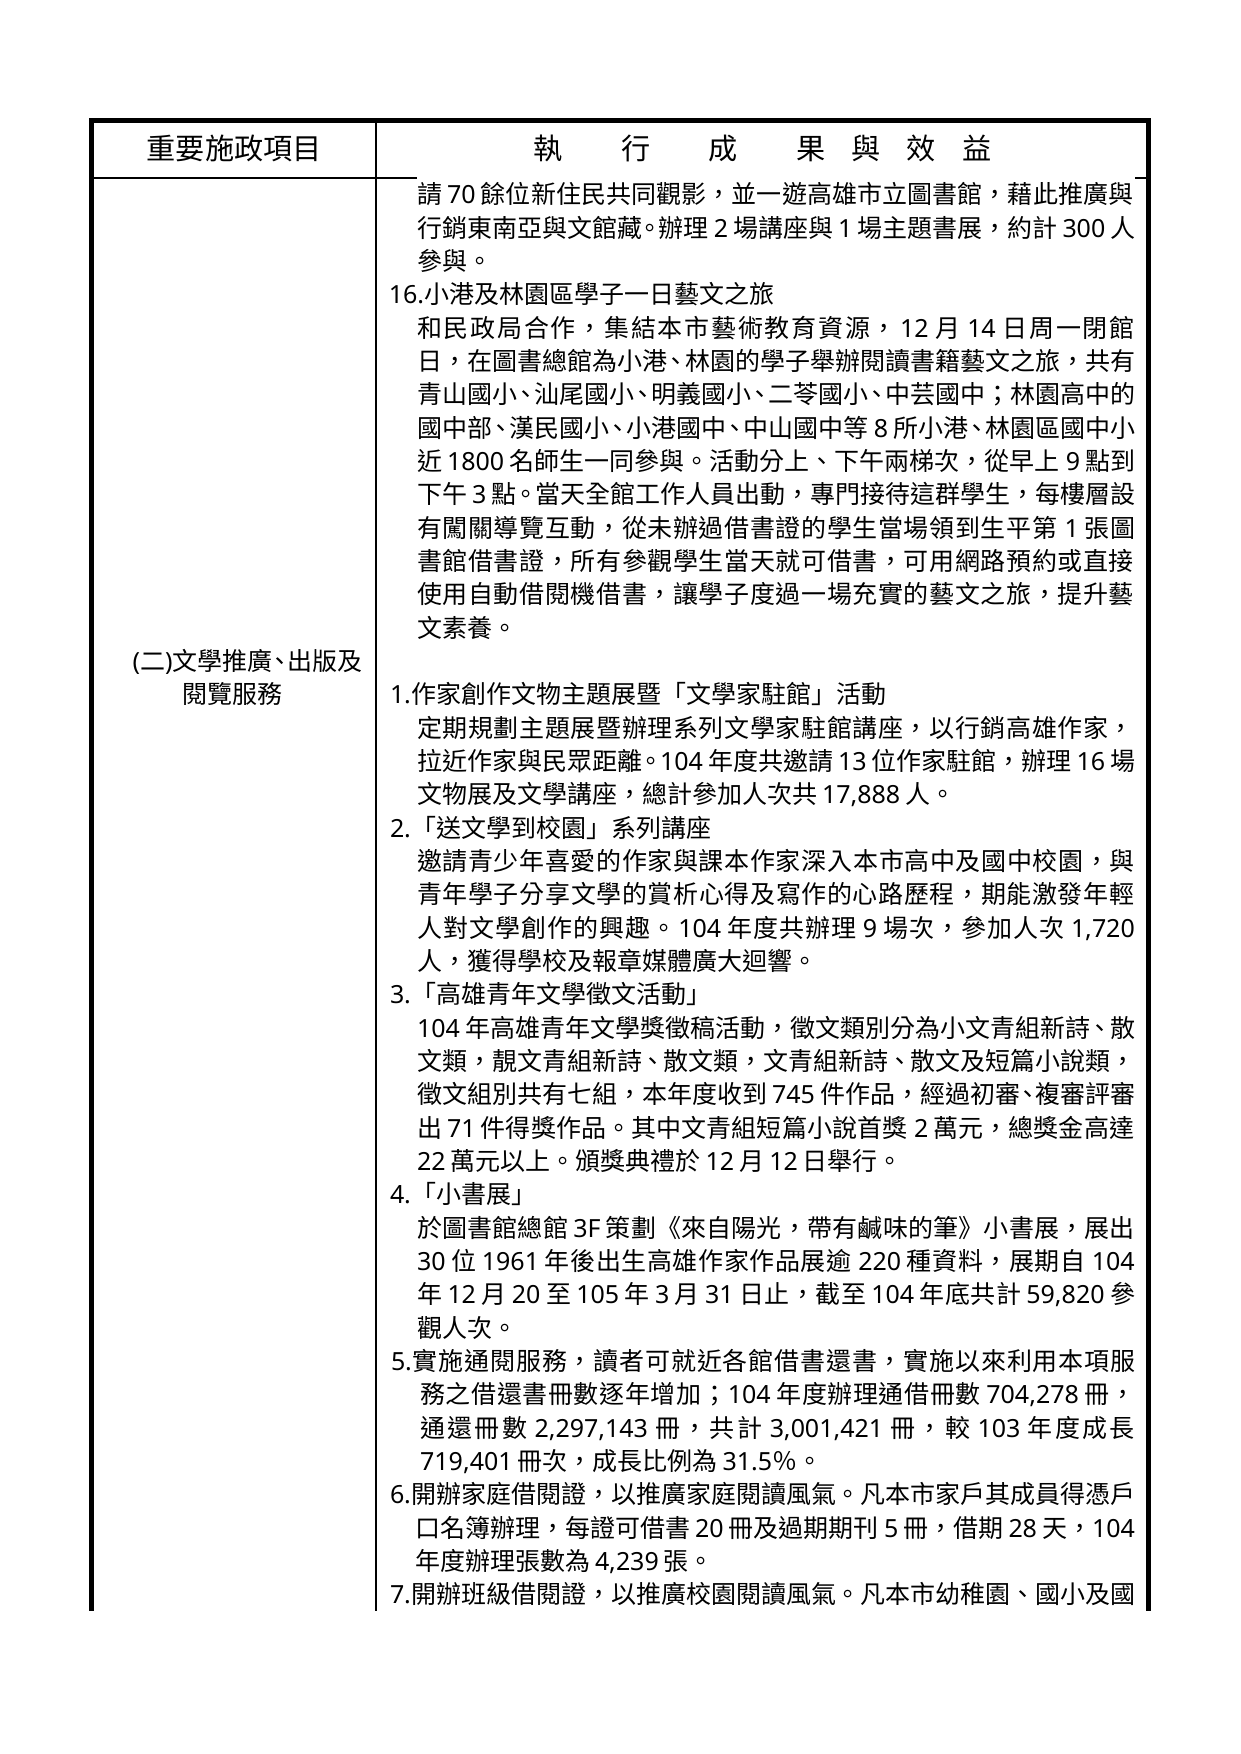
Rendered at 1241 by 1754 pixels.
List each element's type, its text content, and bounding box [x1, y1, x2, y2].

table_header 重要施政項目 [94, 123, 375, 177]
table_cell 請70餘位新住民共同觀影，並一遊高雄市立圖書館，藉此推廣與行銷東南亞與文館藏。辦理2場講座與1場主題書展，約計300人參與。 16.小港及林園區學子一日藝文之旅 和民政局合作，集結本市藝術教育資源，12月14日周一閉館日，在圖書總館為小港、林園的學子舉辦閱讀書籍藝文之旅，共有青山國小、汕尾國小、明義國小、二苓國小、中芸國中；林園高中的國中部、漢民國小、小港國中、中山國中等8所小港、林園區國中小近1800名師生一同參與。活動分上、下午兩梯次，從早上9點到下午3點。當天全館工作人員出動，專門接待這群學生，每樓層設有闖關導覽互動，從未辦過借書證的學生當場領到生平第1張圖書館借書證，所有參觀學生當天就可借書，可用網路預約或直接使用自動借閱機借書，讓學子度過一場充實的藝文之旅，提升藝文素養。 1.作家創作文物主題展暨「文學家駐館」活動 定期規劃主題展暨辦理系列文學家駐館講座，以行銷高雄作家，拉近作家與民眾距離。104年度共邀請13位作家駐館，辦理16場文物展及文學講座，總計參加人次共17,888人。 2.「送文學到校園」系列講座 邀請青少年喜愛的作家與課本作家深入本市高中及國中校園，與青年學子分享文學的賞析心得及寫作的心路歷程，期能激發年輕人對文學創作的興趣。104年度共辦理9場次，參加人次1,720人，獲得學校及報章媒體廣大迴響。 3.「高雄青年文學徵文活動」 104年高雄青年文學獎徵稿活動，徵文類別分為小文青組新詩、散文類，靚文青組新詩、散文類，文青組新詩、散文及短篇小說類，徵文組別共有七組，本年度收到745件作品，經過初審、複審評審出71件得獎作品。其中文青組短篇小說首獎2萬元，總獎金高達22萬元以上。頒獎典禮於12月12日舉行。 4.「小書展」 於圖書館總館3F策劃《來自陽光，帶有鹹味的筆》小書展，展出30位1961年後出生高雄作家作品展逾220種資料，展期自104年12月20至105年3月31日止，截至104年底共計59,820參觀人次。 5.實施通閱服務，讀者可就近各館借書還書，實施以來利用本項服務之借還書冊數逐年增加；104年度辦理通借冊數704,278冊，通還冊數2,297,143冊，共計3,001,421冊，較103年度成長719,401冊次，成長比例為31.5％。 6.開辦家庭借閱證，以推廣家庭閱讀風氣。凡本市家戶其成員得憑戶口名簿辦理，每證可借書20冊及過期期刊5冊，借期28天，104年度辦理張數為4,239張。 7.開辦班級借閱證，以推廣校園閱讀風氣。凡本市幼稚園、國小及國 [377, 179, 1146, 1611]
table_header 執 行 成 果 與 效 益 [377, 123, 1146, 177]
table_cell (二)文學推廣、出版及閱覽服務 [94, 179, 375, 1611]
